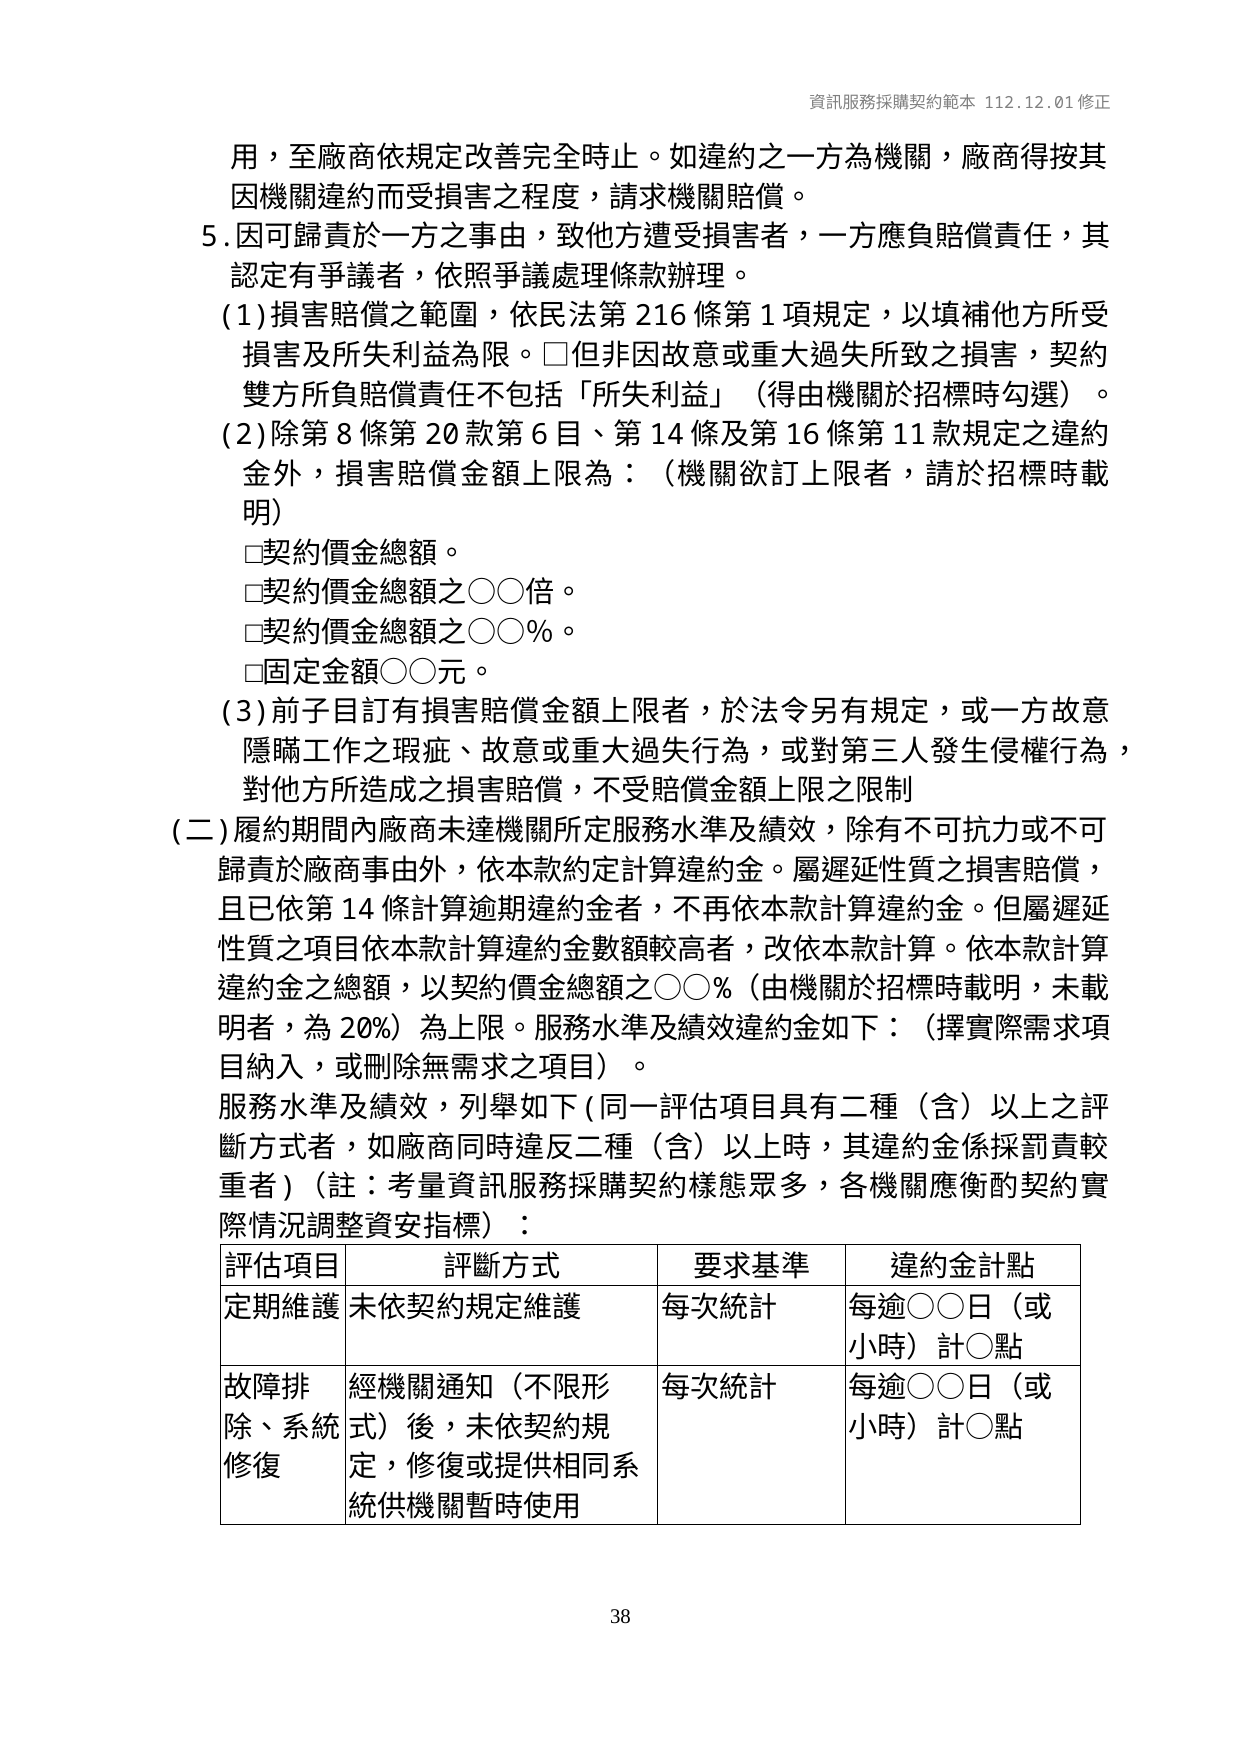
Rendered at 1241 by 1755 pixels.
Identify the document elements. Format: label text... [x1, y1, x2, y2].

text □契約價金總額之○○倍。 [245, 571, 1110, 611]
text 用，至廠商依規定改善完全時止。如違約之一方為機關，廠商得按其因機關違約而受損害之程度，請求機關賠償。 [200, 136, 1110, 215]
text □固定金額○○元。 [245, 650, 1110, 690]
table_cell 定期維護 [221, 1286, 345, 1365]
text (1)損害賠償之範圍，依民法第216條第1項規定，以填補他方所受損害及所失利益為限。□但非因故意或重大過失所致之損害，契約雙方所負賠償責任不包括「所失利益」（得由機關於招標時勾選）。 [217, 294, 1110, 413]
text (2)除第8條第20款第6目、第14條及第16條第11款規定之違約金外，損害賠償金額上限為：（機關欲訂上限者，請於招標時載明） [217, 413, 1110, 532]
text (二)履約期間內廠商未達機關所定服務水準及績效，除有不可抗力或不可歸責於廠商事由外，依本款約定計算違約金。屬遲延性質之損害賠償，且已依第14條計算逾期違約金者，不再依本款計算違約金。但屬遲延性質之項目依本款計算違約金數額較高者，改依本款計算。依本款計算違約金之總額，以契約價金總額之○○%（由機關於招標時載明，未載明者，為20%）為上限。服務水準及績效違約金如下：（擇實際需求項目納入，或刪除無需求之項目）。 [167, 809, 1110, 1086]
table_cell 未依契約規定維護 [346, 1286, 657, 1365]
table_header 評斷方式 [346, 1245, 657, 1285]
text (3)前子目訂有損害賠償金額上限者，於法令另有規定，或一方故意隱瞞工作之瑕疵、故意或重大過失行為，或對第三人發生侵權行為，對他方所造成之損害賠償，不受賠償金額上限之限制 [217, 690, 1110, 809]
text 服務水準及績效，列舉如下(同一評估項目具有二種（含）以上之評斷方式者，如廠商同時違反二種（含）以上時，其違約金係採罰責較重者)（註：考量資訊服務採購契約樣態眾多，各機關應衡酌契約實際情況調整資安指標）： [219, 1086, 1110, 1244]
table_header 評估項目 [221, 1245, 345, 1285]
table_header 違約金計點 [846, 1245, 1080, 1285]
table_header 要求基準 [658, 1245, 845, 1285]
text □契約價金總額。 [245, 532, 1110, 571]
table_cell 每次統計 [658, 1286, 845, 1365]
text □契約價金總額之○○％。 [245, 611, 1110, 650]
table_cell 經機關通知（不限形式）後，未依契約規定，修復或提供相同系統供機關暫時使用 [346, 1366, 657, 1524]
table_cell 每次統計 [658, 1366, 845, 1524]
table_cell 每逾○○日（或小時）計○點 [846, 1286, 1080, 1365]
table_cell 每逾○○日（或小時）計○點 [846, 1366, 1080, 1524]
text 5.因可歸責於一方之事由，致他方遭受損害者，一方應負賠償責任，其認定有爭議者，依照爭議處理條款辦理。 [200, 215, 1110, 294]
table_cell 故障排除、系統修復 [221, 1366, 345, 1524]
